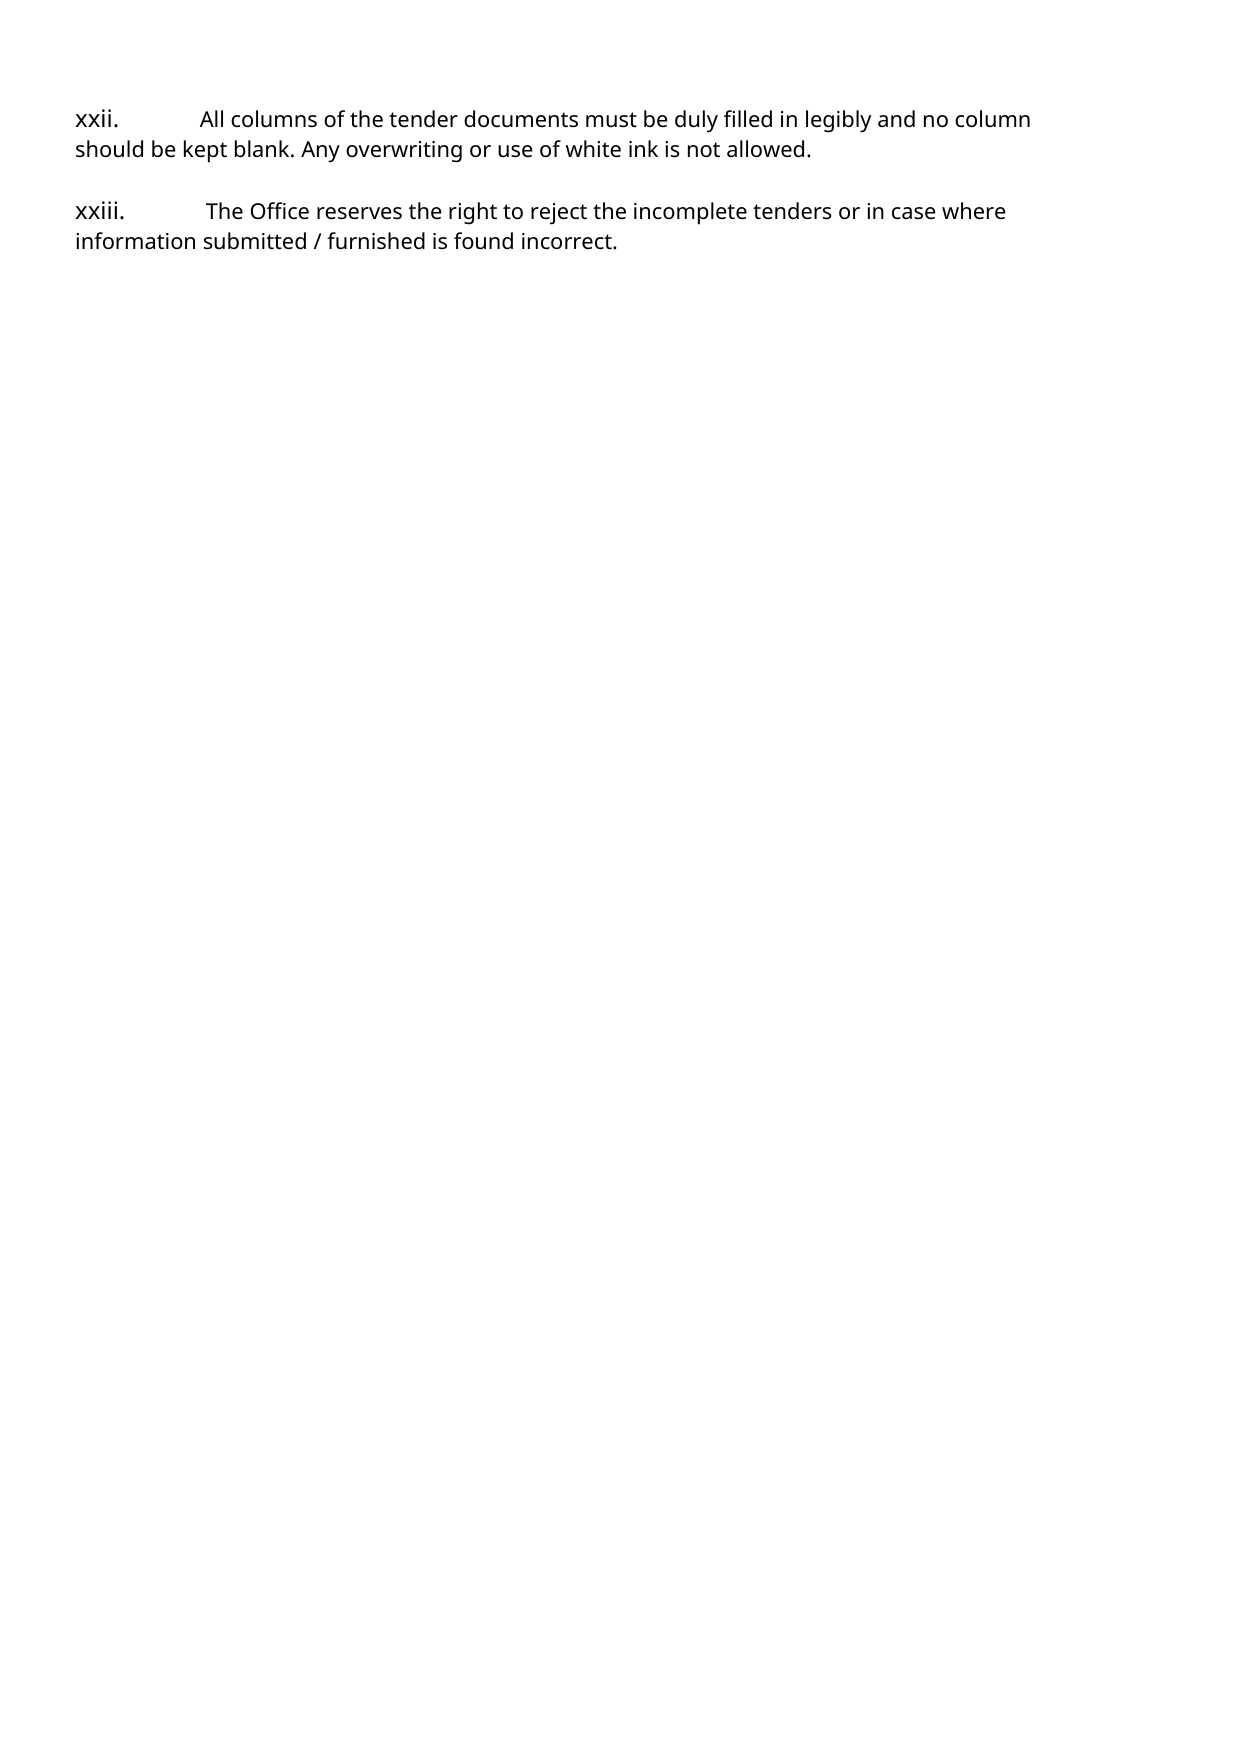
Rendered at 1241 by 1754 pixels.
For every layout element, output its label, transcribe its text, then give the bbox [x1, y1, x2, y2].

list All columns of the tender documents must be duly filled in legibly and no column should be kept blank. Any overwriting or use of white ink is not allowed. [75, 102, 1107, 164]
list The Office reserves the right to reject the incomplete tenders or in case where information submitted / furnished is found incorrect. [75, 194, 1107, 256]
